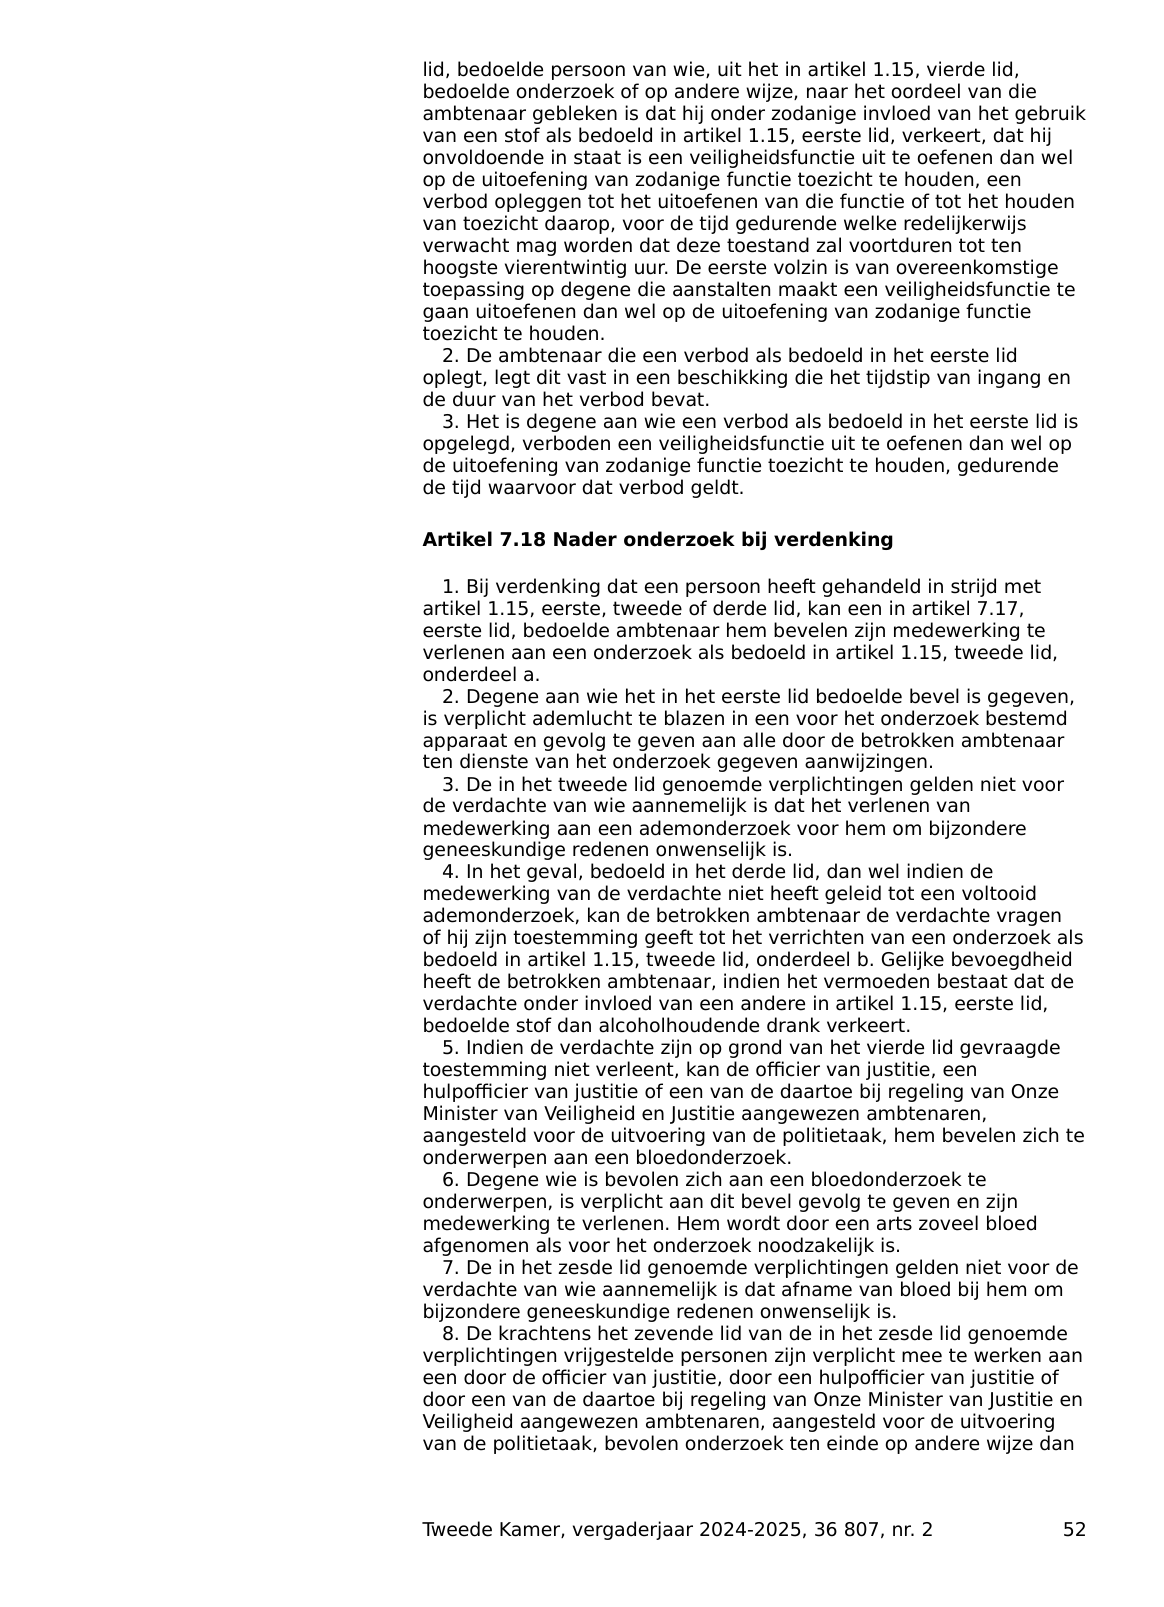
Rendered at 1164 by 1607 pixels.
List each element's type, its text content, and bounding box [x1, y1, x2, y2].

text 4. In het geval, bedoeld in het derde lid, dan wel indien de medewerking van de verdachte niet heeft geleid tot een voltooid ademonderzoek, kan de betrokken ambtenaar de verdachte vragen of hij zijn toestemming geeft tot het verrichten van een onderzoek als bedoeld in artikel 1.15, tweede lid, onderdeel b. Gelijke bevoegdheid heeft de betrokken ambtenaar, indien het vermoeden bestaat dat de verdachte onder invloed van een andere in artikel 1.15, eerste lid, bedoelde stof dan alcoholhoudende drank verkeert. [422, 861, 1087, 1037]
subtitle Artikel 7.18 Nader onderzoek bij verdenking [422, 529, 1087, 551]
text 1. Bij verdenking dat een persoon heeft gehandeld in strijd met artikel 1.15, eerste, tweede of derde lid, kan een in artikel 7.17, eerste lid, bedoelde ambtenaar hem bevelen zijn medewerking te verlenen aan een onderzoek als bedoeld in artikel 1.15, tweede lid, onderdeel a. [422, 576, 1087, 686]
text lid, bedoelde persoon van wie, uit het in artikel 1.15, vierde lid, bedoelde onderzoek of op andere wijze, naar het oordeel van die ambtenaar gebleken is dat hij onder zodanige invloed van het gebruik van een stof als bedoeld in artikel 1.15, eerste lid, verkeert, dat hij onvoldoende in staat is een veiligheidsfunctie uit te oefenen dan wel op de uitoefening van zodanige functie toezicht te houden, een verbod opleggen tot het uitoefenen van die functie of tot het houden van toezicht daarop, voor de tijd gedurende welke redelijkerwijs verwacht mag worden dat deze toestand zal voortduren tot ten hoogste vierentwintig uur. De eerste volzin is van overeenkomstige toepassing op degene die aanstalten maakt een veiligheidsfunctie te gaan uitoefenen dan wel op de uitoefening van zodanige functie toezicht te houden. [422, 59, 1087, 345]
text 5. Indien de verdachte zijn op grond van het vierde lid gevraagde toestemming niet verleent, kan de officier van justitie, een hulpofficier van justitie of een van de daartoe bij regeling van Onze Minister van Veiligheid en Justitie aangewezen ambtenaren, aangesteld voor de uitvoering van de politietaak, hem bevelen zich te onderwerpen aan een bloedonderzoek. [422, 1037, 1087, 1169]
text 2. Degene aan wie het in het eerste lid bedoelde bevel is gegeven, is verplicht ademlucht te blazen in een voor het onderzoek bestemd apparaat en gevolg te geven aan alle door de betrokken ambtenaar ten dienste van het onderzoek gegeven aanwijzingen. [422, 686, 1087, 773]
text 3. Het is degene aan wie een verbod als bedoeld in het eerste lid is opgelegd, verboden een veiligheidsfunctie uit te oefenen dan wel op de uitoefening van zodanige functie toezicht te houden, gedurende de tijd waarvoor dat verbod geldt. [422, 411, 1087, 499]
text 7. De in het zesde lid genoemde verplichtingen gelden niet voor de verdachte van wie aannemelijk is dat afname van bloed bij hem om bijzondere geneeskundige redenen onwenselijk is. [422, 1257, 1087, 1323]
text 8. De krachtens het zevende lid van de in het zesde lid genoemde verplichtingen vrijgestelde personen zijn verplicht mee te werken aan een door de officier van justitie, door een hulpofficier van justitie of door een van de daartoe bij regeling van Onze Minister van Justitie en Veiligheid aangewezen ambtenaren, aangesteld voor de uitvoering van de politietaak, bevolen onderzoek ten einde op andere wijze dan [422, 1323, 1087, 1455]
text 3. De in het tweede lid genoemde verplichtingen gelden niet voor de verdachte van wie aannemelijk is dat het verlenen van medewerking aan een ademonderzoek voor hem om bijzondere geneeskundige redenen onwenselijk is. [422, 773, 1087, 861]
text 2. De ambtenaar die een verbod als bedoeld in het eerste lid oplegt, legt dit vast in een beschikking die het tijdstip van ingang en de duur van het verbod bevat. [422, 345, 1087, 411]
text 6. Degene wie is bevolen zich aan een bloedonderzoek te onderwerpen, is verplicht aan dit bevel gevolg te geven en zijn medewerking te verlenen. Hem wordt door een arts zoveel bloed afgenomen als voor het onderzoek noodzakelijk is. [422, 1169, 1087, 1257]
